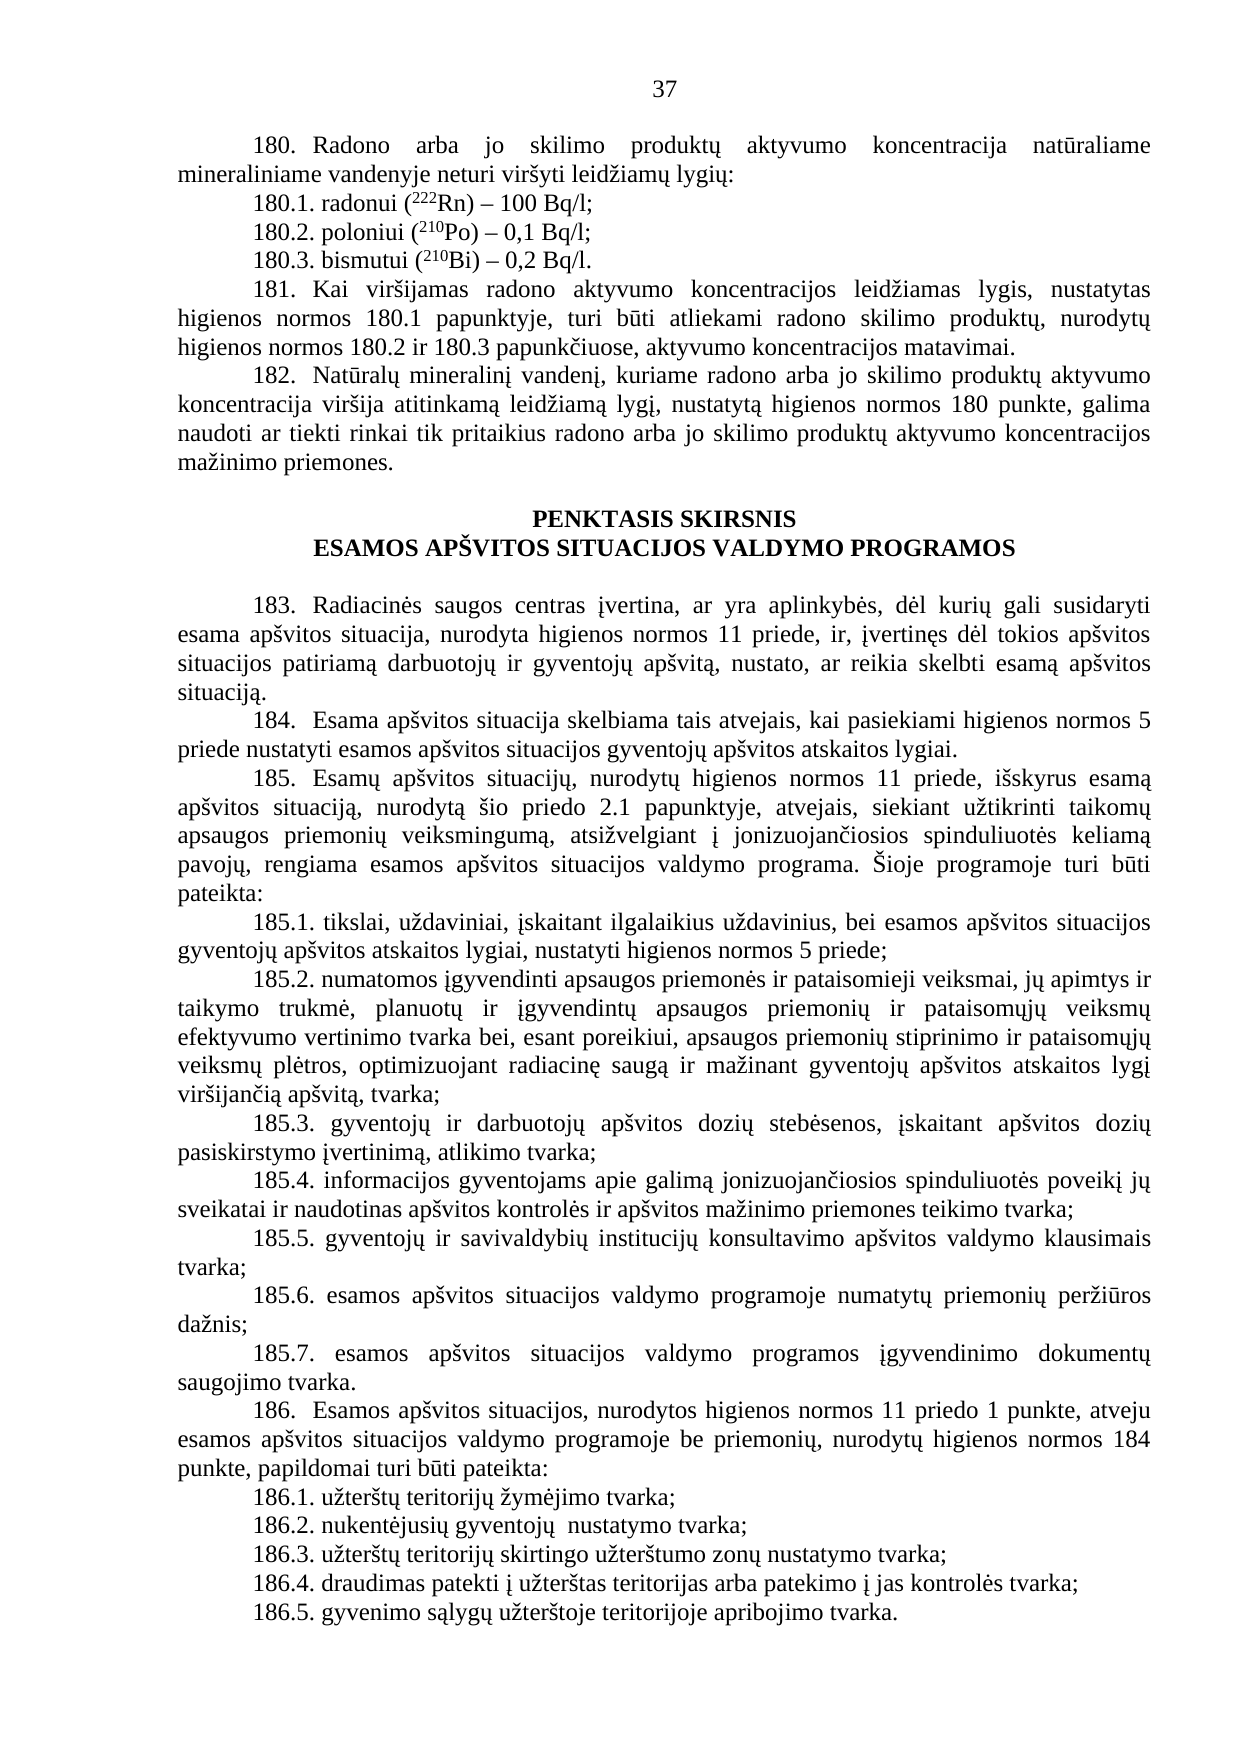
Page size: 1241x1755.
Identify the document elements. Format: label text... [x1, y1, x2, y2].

text 180.2. poloniui (210Po) – 0,1 Bq/l; [177, 217, 1152, 246]
text 180.3. bismutui (210Bi) – 0,2 Bq/l. [177, 246, 1152, 274]
text 185. Esamų apšvitos situacijų, nurodytų higienos normos 11 priede, išskyrus esamą apšvitos situaciją, nurodytą šio priedo 2.1 papunktyje, atvejais, siekiant užtikrinti taikomų apsaugos priemonių veiksmingumą, atsižvelgiant į jonizuojančiosios spinduliuotės keliamą pavojų, rengiama esamos apšvitos situacijos valdymo programa. Šioje programoje turi būti pateikta: [177, 763, 1152, 907]
text 181. Kai viršijamas radono aktyvumo koncentracijos leidžiamas lygis, nustatytas higienos normos 180.1 papunktyje, turi būti atliekami radono skilimo produktų, nurodytų higienos normos 180.2 ir 180.3 papunkčiuose, aktyvumo koncentracijos matavimai. [177, 274, 1152, 361]
text 185.2. numatomos įgyvendinti apsaugos priemonės ir pataisomieji veiksmai, jų apimtys ir taikymo trukmė, planuotų ir įgyvendintų apsaugos priemonių ir pataisomųjų veiksmų efektyvumo vertinimo tvarka bei, esant poreikiui, apsaugos priemonių stiprinimo ir pataisomųjų veiksmų plėtros, optimizuojant radiacinę saugą ir mažinant gyventojų apšvitos atskaitos lygį viršijančią apšvitą, tvarka; [177, 964, 1152, 1108]
text 184. Esama apšvitos situacija skelbiama tais atvejais, kai pasiekiami higienos normos 5 priede nustatyti esamos apšvitos situacijos gyventojų apšvitos atskaitos lygiai. [177, 706, 1152, 763]
text ESAMOS APŠVITOS SITUACIJOS VALDYMO PROGRAMOS [177, 533, 1152, 562]
text 186. Esamos apšvitos situacijos, nurodytos higienos normos 11 priedo 1 punkte, atveju esamos apšvitos situacijos valdymo programoje be priemonių, nurodytų higienos normos 184 punkte, papildomai turi būti pateikta: [177, 1396, 1152, 1482]
text 182. Natūralų mineralinį vandenį, kuriame radono arba jo skilimo produktų aktyvumo koncentracija viršija atitinkamą leidžiamą lygį, nustatytą higienos normos 180 punkte, galima naudoti ar tiekti rinkai tik pritaikius radono arba jo skilimo produktų aktyvumo koncentracijos mažinimo priemones. [177, 361, 1152, 476]
text 186.1. užterštų teritorijų žymėjimo tvarka; [177, 1482, 1152, 1511]
text 180.1. radonui (222Rn) – 100 Bq/l; [177, 188, 1152, 217]
text 183. Radiacinės saugos centras įvertina, ar yra aplinkybės, dėl kurių gali susidaryti esama apšvitos situacija, nurodyta higienos normos 11 priede, ir, įvertinęs dėl tokios apšvitos situacijos patiriamą darbuotojų ir gyventojų apšvitą, nustato, ar reikia skelbti esamą apšvitos situaciją. [177, 591, 1152, 706]
text 185.4. informacijos gyventojams apie galimą jonizuojančiosios spinduliuotės poveikį jų sveikatai ir naudotinas apšvitos kontrolės ir apšvitos mažinimo priemones teikimo tvarka; [177, 1166, 1152, 1223]
text 186.4. draudimas patekti į užterštas teritorijas arba patekimo į jas kontrolės tvarka; [177, 1568, 1152, 1597]
text 185.5. gyventojų ir savivaldybių institucijų konsultavimo apšvitos valdymo klausimais tvarka; [177, 1223, 1152, 1281]
text PENKTASIS SKIRSNIS [177, 504, 1152, 533]
text 185.6. esamos apšvitos situacijos valdymo programoje numatytų priemonių peržiūros dažnis; [177, 1281, 1152, 1338]
text 186.3. užterštų teritorijų skirtingo užterštumo zonų nustatymo tvarka; [177, 1539, 1152, 1568]
text 185.3. gyventojų ir darbuotojų apšvitos dozių stebėsenos, įskaitant apšvitos dozių pasiskirstymo įvertinimą, atlikimo tvarka; [177, 1108, 1152, 1166]
text 180. Radono arba jo skilimo produktų aktyvumo koncentracija natūraliame mineraliniame vandenyje neturi viršyti leidžiamų lygių: [177, 131, 1152, 188]
text 186.5. gyvenimo sąlygų užterštoje teritorijoje apribojimo tvarka. [177, 1597, 1152, 1626]
text 185.7. esamos apšvitos situacijos valdymo programos įgyvendinimo dokumentų saugojimo tvarka. [177, 1338, 1152, 1396]
text 185.1. tikslai, uždaviniai, įskaitant ilgalaikius uždavinius, bei esamos apšvitos situacijos gyventojų apšvitos atskaitos lygiai, nustatyti higienos normos 5 priede; [177, 907, 1152, 964]
text 186.2. nukentėjusių gyventojų nustatymo tvarka; [177, 1511, 1152, 1539]
